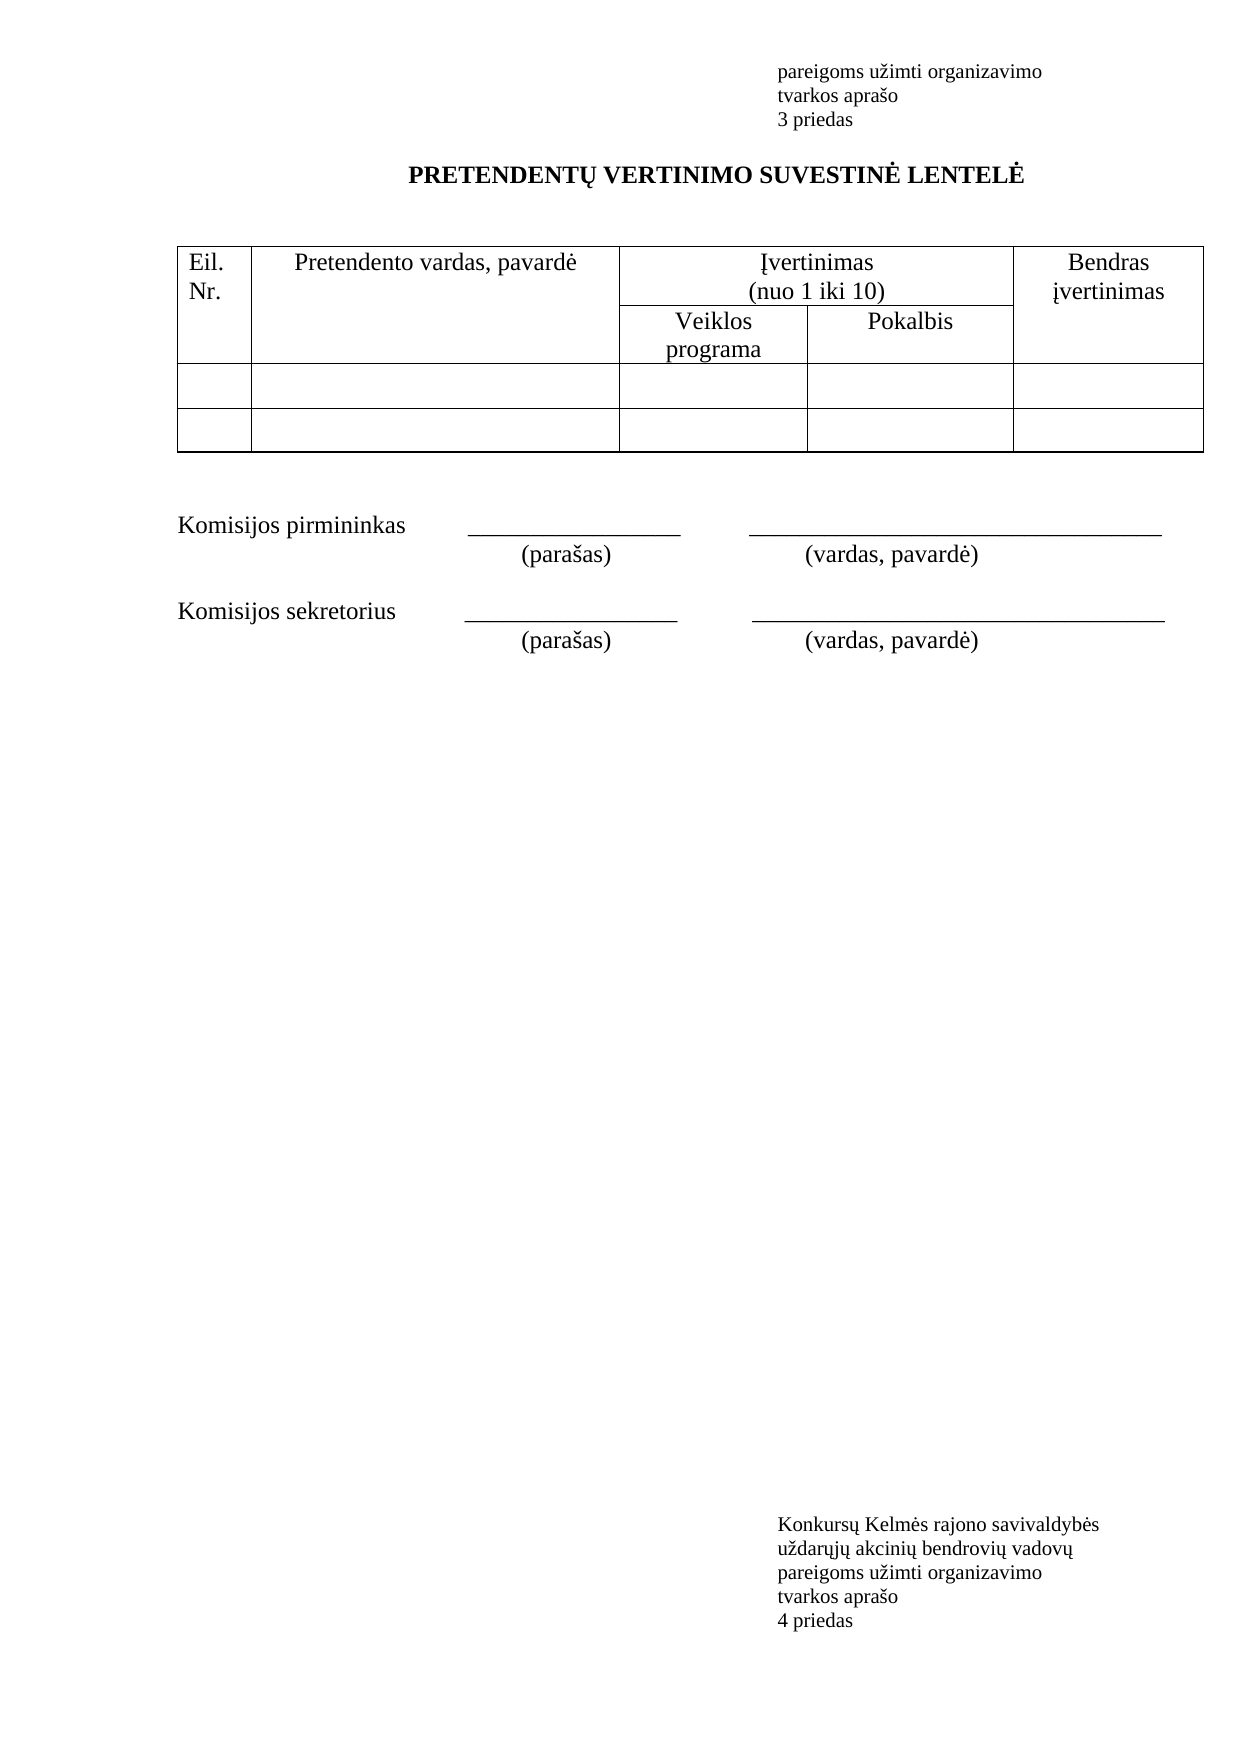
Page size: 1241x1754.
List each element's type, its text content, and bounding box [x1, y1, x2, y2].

text uždarųjų akcinių bendrovių vadovų [754, 1536, 1181, 1560]
table_cell [1014, 409, 1203, 451]
table_cell [620, 409, 807, 451]
text (parašas) (vardas, pavardė) [177, 625, 1181, 654]
table_cell [808, 364, 1013, 407]
table_cell Veiklos programa [620, 306, 807, 363]
text pareigoms užimti organizavimo [731, 59, 1181, 83]
text 3 priedas [708, 107, 1181, 131]
text Komisijos pirmininkas _________________ _________________________________ [177, 510, 1181, 539]
text Konkursų Kelmės rajono savivaldybės [731, 1512, 1181, 1536]
table_cell [178, 364, 251, 407]
text (parašas) (vardas, pavardė) [177, 539, 1181, 567]
text Komisijos sekretorius _________________ _________________________________ [177, 596, 1181, 625]
table_cell [252, 409, 619, 451]
table_cell Pokalbis [808, 306, 1013, 363]
text tvarkos aprašo [708, 1584, 1181, 1608]
text 4 priedas [708, 1608, 1181, 1632]
table_header Bendras įvertinimas [1014, 247, 1203, 363]
table_cell [620, 364, 807, 407]
text pareigoms užimti organizavimo [731, 1560, 1181, 1584]
table_header Pretendento vardas, pavardė [252, 247, 619, 363]
table_header Įvertinimas (nuo 1 iki 10) [620, 247, 1013, 305]
table_header Eil. Nr. [178, 247, 251, 363]
table_cell [178, 409, 251, 451]
text PRETENDENTŲ VERTINIMO SUVESTINĖ LENTELĖ [177, 160, 1181, 189]
text tvarkos aprašo [708, 83, 1181, 107]
table_cell [1014, 364, 1203, 407]
table_cell [808, 409, 1013, 451]
table_cell [252, 364, 619, 407]
